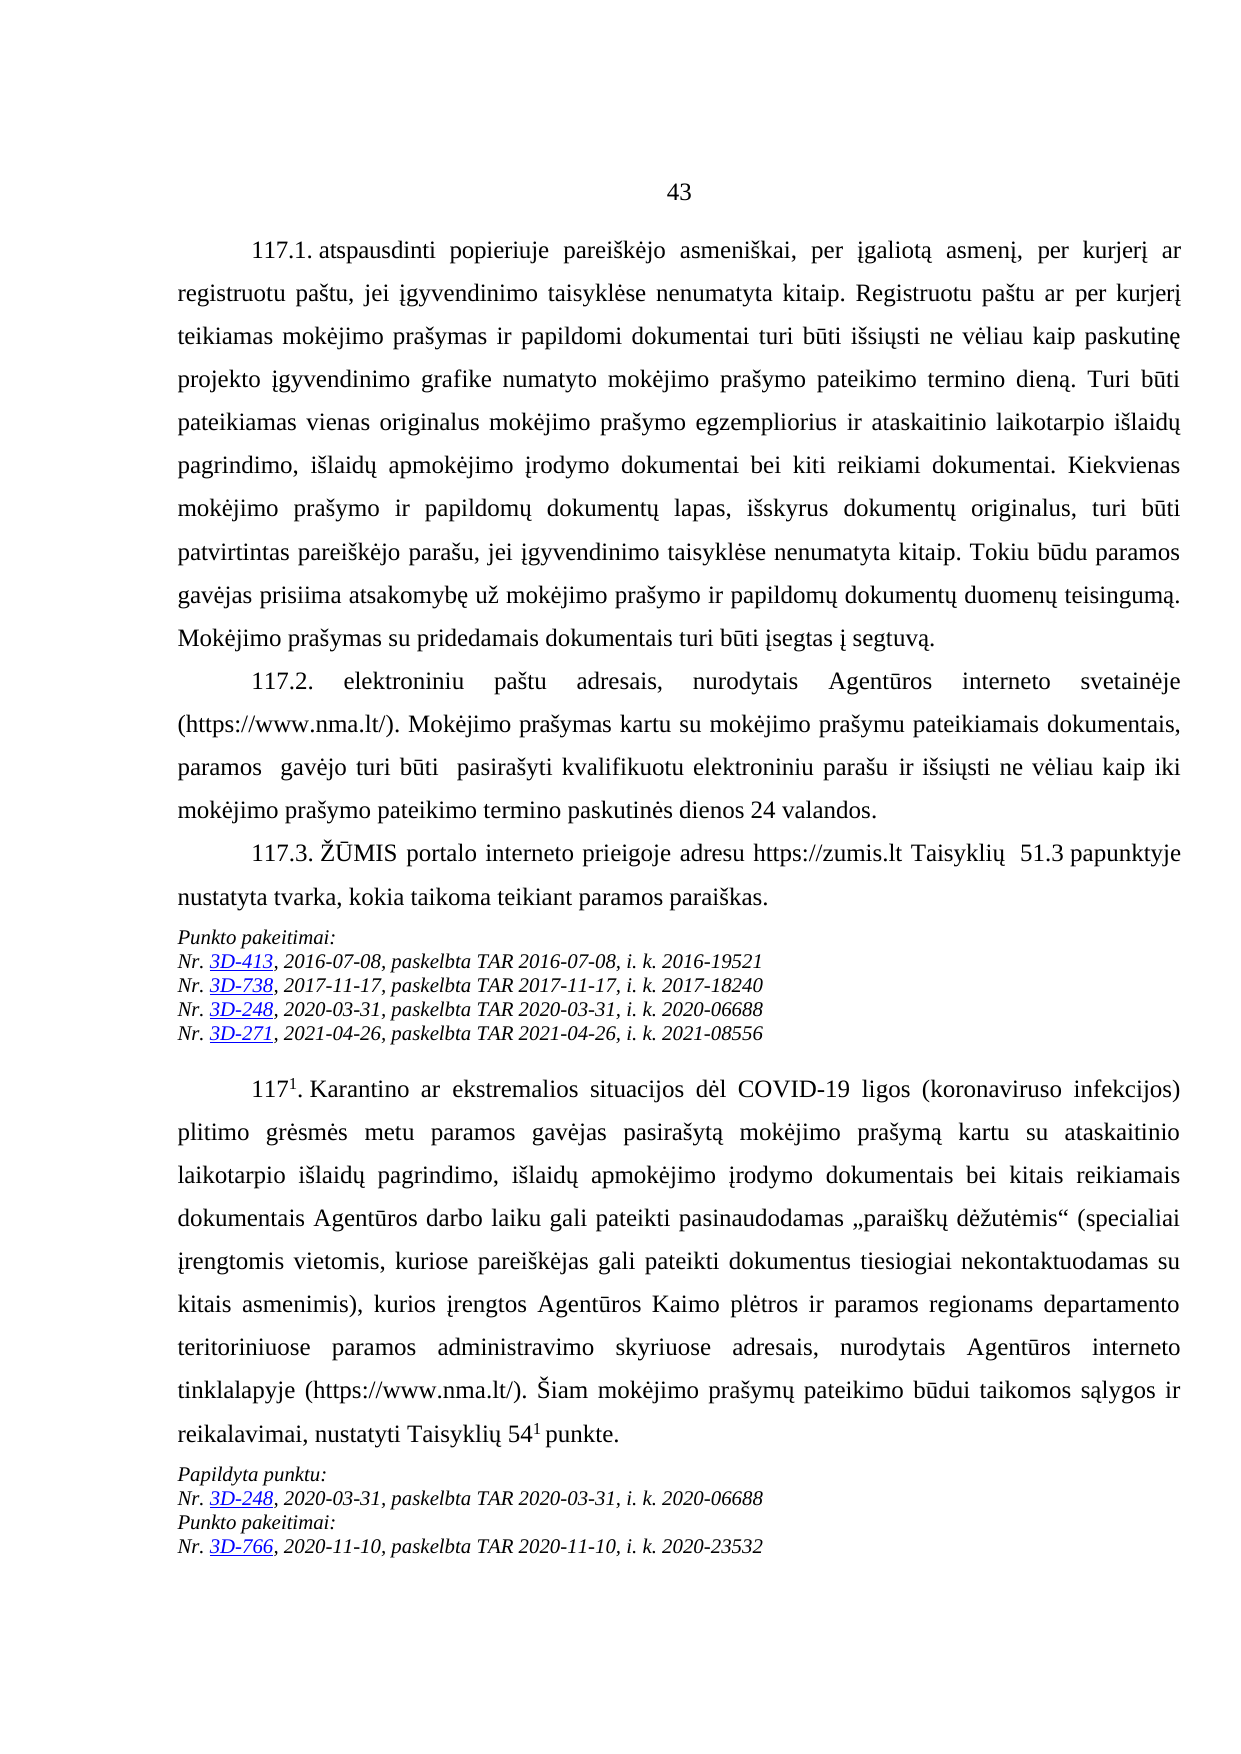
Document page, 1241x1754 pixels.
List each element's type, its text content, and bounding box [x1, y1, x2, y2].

text Nr. 3D-413, 2016-07-08, paskelbta TAR 2016-07-08, i. k. 2016-19521 [177, 949, 1181, 973]
text Papildyta punktu: [177, 1462, 1181, 1486]
text 117.3. ŽŪMIS portalo interneto prieigoje adresu https://zumis.lt Taisyklių 51.3 papunktyje nustatyta tvarka, kokia taikoma teikiant paramos paraiškas. [177, 838, 1181, 910]
text Nr. 3D-248, 2020-03-31, paskelbta TAR 2020-03-31, i. k. 2020-06688 [177, 1486, 1181, 1510]
text Punkto pakeitimai: [177, 925, 1181, 949]
text 1171. Karantino ar ekstremalios situacijos dėl COVID-19 ligos (koronaviruso infekcijos) plitimo grėsmės metu paramos gavėjas pasirašytą mokėjimo prašymą kartu su ataskaitinio laikotarpio išlaidų pagrindimo, išlaidų apmokėjimo įrodymo dokumentais bei kitais reikiamais dokumentais Agentūros darbo laiku gali pateikti pasinaudodamas „paraiškų dėžutėmis“ (specialiai įrengtomis vietomis, kuriose pareiškėjas gali pateikti dokumentus tiesiogiai nekontaktuodamas su kitais asmenimis), kurios įrengtos Agentūros Kaimo plėtros ir paramos regionams departamento teritoriniuose paramos administravimo skyriuose adresais, nurodytais Agentūros interneto tinklalapyje (https://www.nma.lt/). Šiam mokėjimo prašymų pateikimo būdui taikomos sąlygos ir reikalavimai, nustatyti Taisyklių 541 punkte. [177, 1074, 1181, 1447]
text Nr. 3D-248, 2020-03-31, paskelbta TAR 2020-03-31, i. k. 2020-06688 [177, 997, 1181, 1021]
text Nr. 3D-738, 2017-11-17, paskelbta TAR 2017-11-17, i. k. 2017-18240 [177, 973, 1181, 997]
text 117.2. elektroniniu paštu adresais, nurodytais Agentūros interneto svetainėje (https://www.nma.lt/). Mokėjimo prašymas kartu su mokėjimo prašymu pateikiamais dokumentais, paramos gavėjo turi būti pasirašyti kvalifikuotu elektroniniu parašu ir išsiųsti ne vėliau kaip iki mokėjimo prašymo pateikimo termino paskutinės dienos 24 valandos. [177, 666, 1181, 824]
text Nr. 3D-766, 2020-11-10, paskelbta TAR 2020-11-10, i. k. 2020-23532 [177, 1534, 1181, 1558]
text Nr. 3D-271, 2021-04-26, paskelbta TAR 2021-04-26, i. k. 2021-08556 [177, 1021, 1181, 1045]
text 117.1. atspausdinti popieriuje pareiškėjo asmeniškai, per įgaliotą asmenį, per kurjerį ar registruotu paštu, jei įgyvendinimo taisyklėse nenumatyta kitaip. Registruotu paštu ar per kurjerį teikiamas mokėjimo prašymas ir papildomi dokumentai turi būti išsiųsti ne vėliau kaip paskutinę projekto įgyvendinimo grafike numatyto mokėjimo prašymo pateikimo termino dieną. Turi būti pateikiamas vienas originalus mokėjimo prašymo egzempliorius ir ataskaitinio laikotarpio išlaidų pagrindimo, išlaidų apmokėjimo įrodymo dokumentai bei kiti reikiami dokumentai. Kiekvienas mokėjimo prašymo ir papildomų dokumentų lapas, išskyrus dokumentų originalus, turi būti patvirtintas pareiškėjo parašu, jei įgyvendinimo taisyklėse nenumatyta kitaip. Tokiu būdu paramos gavėjas prisiima atsakomybę už mokėjimo prašymo ir papildomų dokumentų duomenų teisingumą. Mokėjimo prašymas su pridedamais dokumentais turi būti įsegtas į segtuvą. [177, 235, 1181, 652]
text Punkto pakeitimai: [177, 1510, 1181, 1534]
